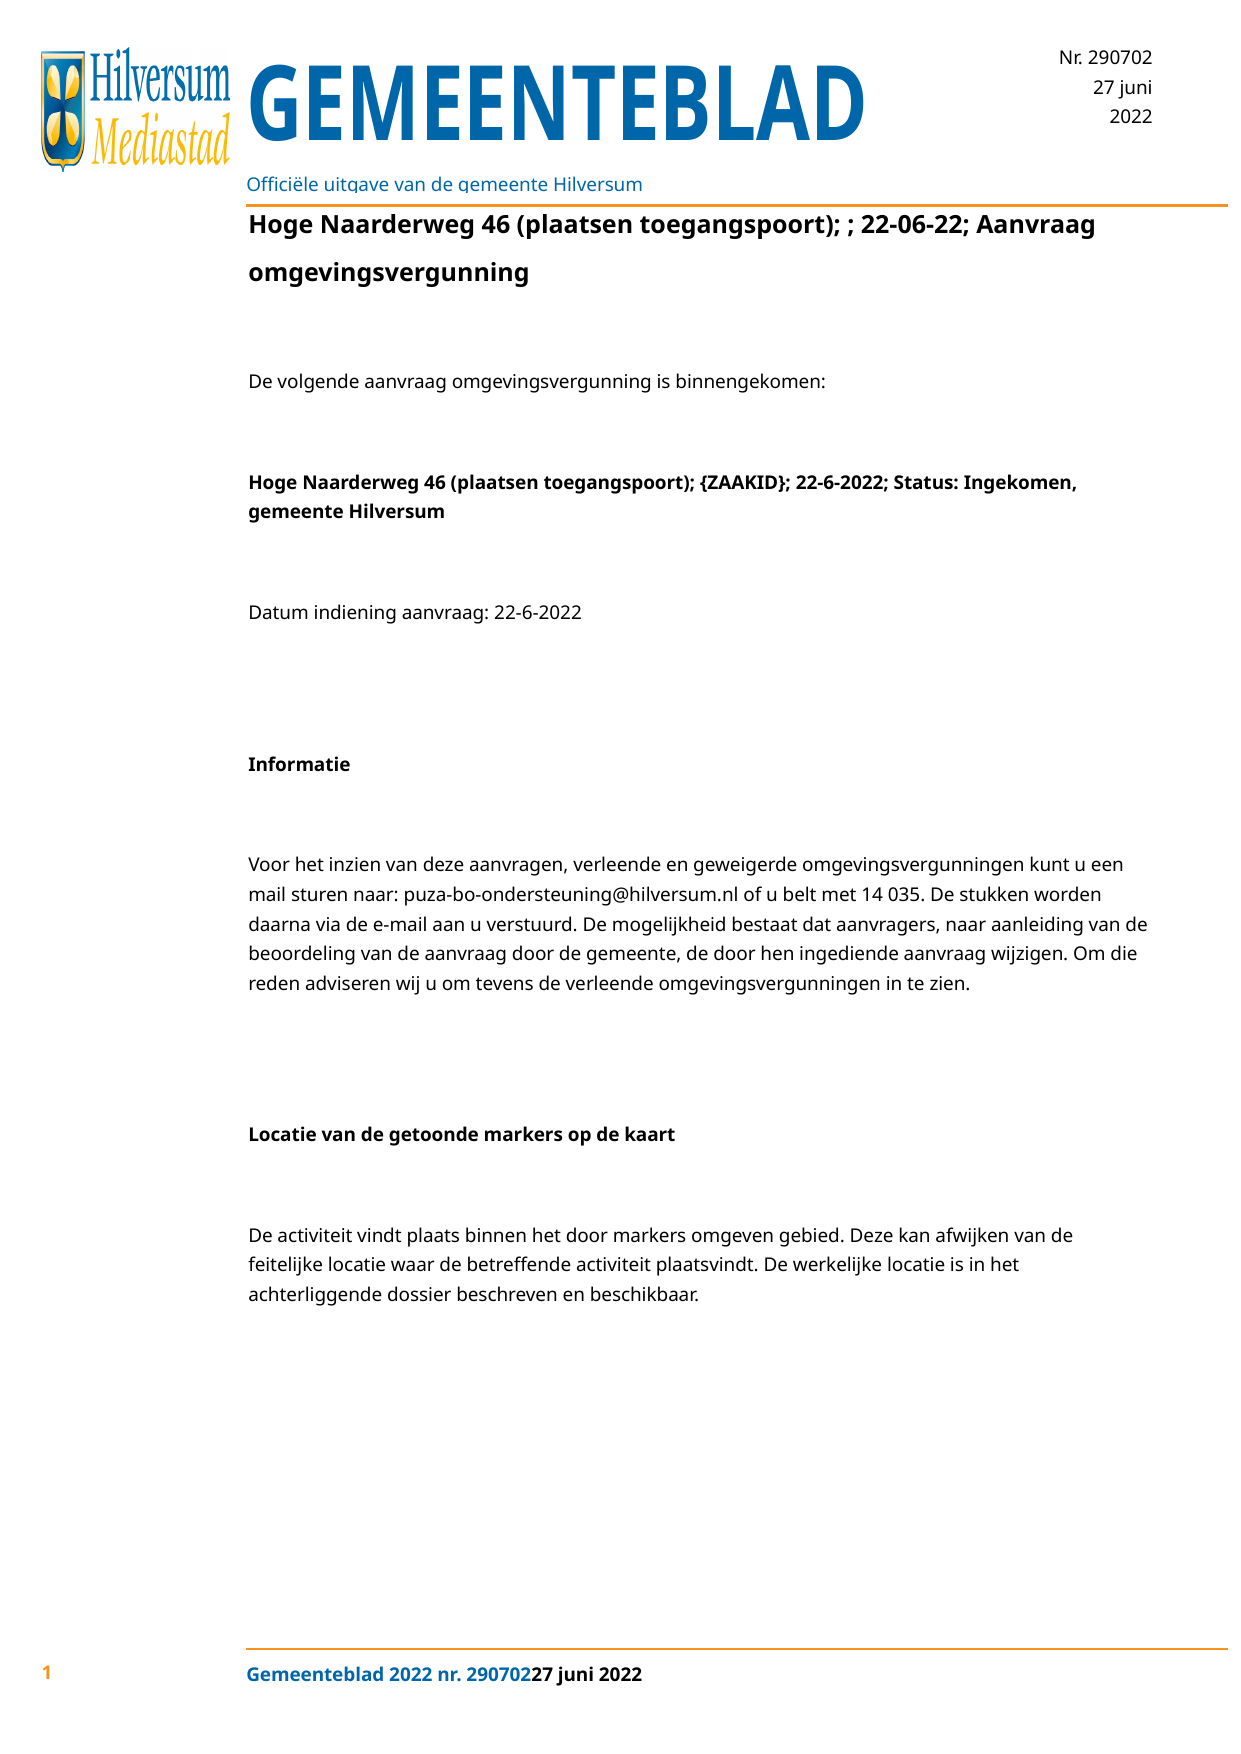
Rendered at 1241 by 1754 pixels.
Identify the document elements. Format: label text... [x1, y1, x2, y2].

text Informatie [248, 751, 1152, 777]
text De volgende aanvraag omgevingsvergunning is binnengekomen: [248, 368, 1152, 394]
text Locatie van de getoonde markers op de kaart [248, 1121, 1152, 1147]
picture [41, 47, 231, 172]
text Voor het inzien van deze aanvragen, verleende en geweigerde omgevingsvergunningen kunt u een mail sturen naar: puza-bo-ondersteuning@hilversum.nl of u belt met 14 035. De stukken worden daarna via de e-mail aan u verstuurd. De mogelijkheid bestaat dat aanvragers, naar aanleiding van de beoordeling van de aanvraag door de gemeente, de door hen ingediende aanvraag wijzigen. Om die reden adviseren wij u om tevens de verleende omgevingsvergunningen in te zien. [248, 852, 1152, 996]
text Hoge Naarderweg 46 (plaatsen toegangspoort); {ZAAKID}; 22-6-2022; Status: Ingekomen, gemeente Hilversum [248, 469, 1152, 524]
text Hoge Naarderweg 46 (plaatsen toegangspoort); ; 22-06-22; Aanvraag omgevingsvergunning [248, 207, 1152, 288]
text Datum indiening aanvraag: 22-6-2022 [248, 599, 1152, 625]
text De activiteit vindt plaats binnen het door markers omgeven gebied. Deze kan afwijken van de feitelijke locatie waar de betreffende activiteit plaatsvindt. De werkelijke locatie is in het achterliggende dossier beschreven en beschikbaar. [248, 1222, 1152, 1307]
